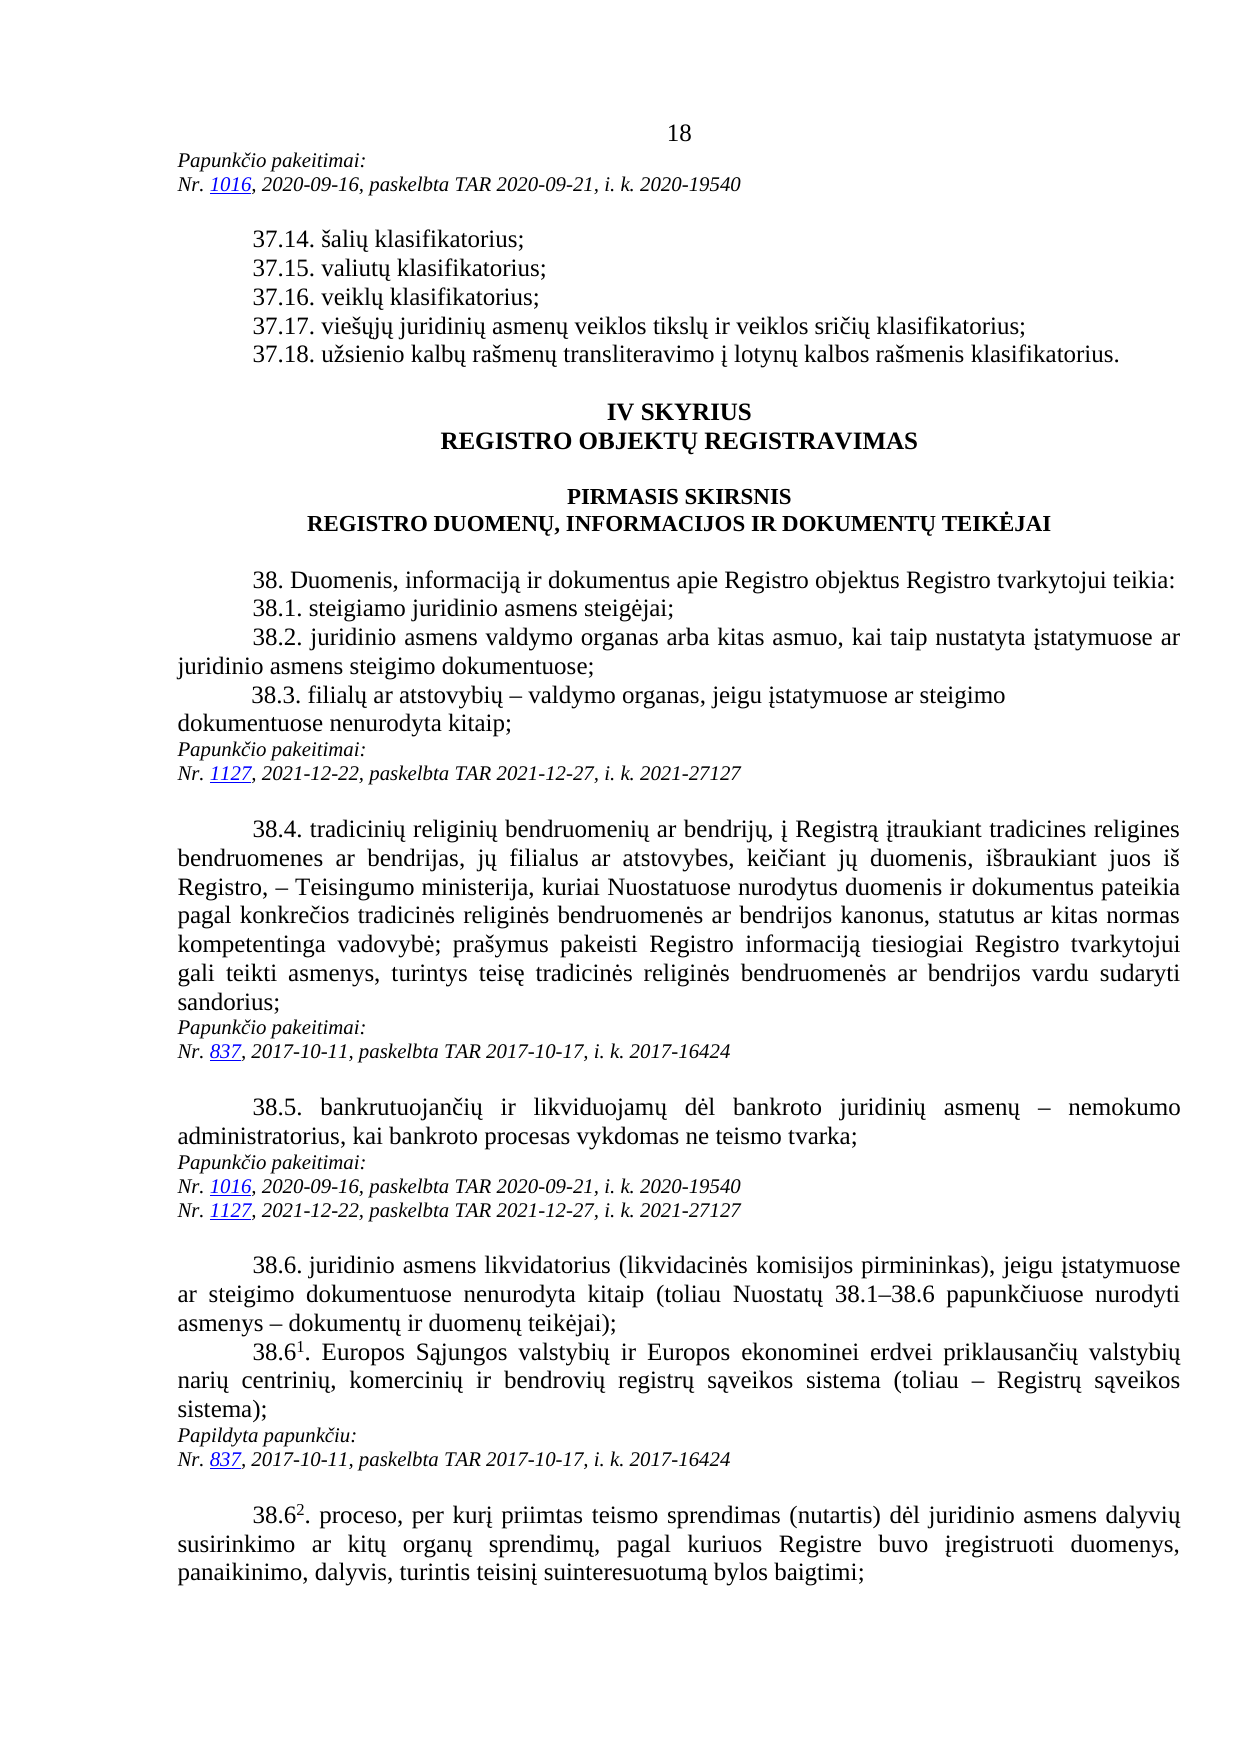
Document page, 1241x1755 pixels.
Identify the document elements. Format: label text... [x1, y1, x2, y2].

text 37.14. šalių klasifikatorius; [177, 224, 1181, 253]
text Nr. 1127, 2021-12-22, paskelbta TAR 2021-12-27, i. k. 2021-27127 [177, 1198, 1181, 1222]
text 37.17. viešųjų juridinių asmenų veiklos tikslų ir veiklos sričių klasifikatorius; [177, 311, 1181, 339]
text 37.18. užsienio kalbų rašmenų transliteravimo į lotynų kalbos rašmenis klasifikatorius. [177, 339, 1181, 368]
text 38.5. bankrutuojančių ir likviduojamų dėl bankroto juridinių asmenų – nemokumo administratorius, kai bankroto procesas vykdomas ne teismo tvarka; [177, 1092, 1181, 1150]
text Papunkčio pakeitimai: [177, 1150, 1181, 1174]
text 38.2. juridinio asmens valdymo organas arba kitas asmuo, kai taip nustatyta įstatymuose ar juridinio asmens steigimo dokumentuose; [177, 622, 1181, 680]
text 37.16. veiklų klasifikatorius; [177, 282, 1181, 311]
text PIRMASIS SKIRSNIS [177, 483, 1181, 509]
text 38.6. juridinio asmens likvidatorius (likvidacinės komisijos pirmininkas), jeigu įstatymuose ar steigimo dokumentuose nenurodyta kitaip (toliau Nuostatų 38.1–38.6 papunkčiuose nurodyti asmenys – dokumentų ir duomenų teikėjai); [177, 1251, 1181, 1337]
text Nr. 1016, 2020-09-16, paskelbta TAR 2020-09-21, i. k. 2020-19540 [177, 1174, 1181, 1198]
text IV SKYRIUS [177, 397, 1181, 426]
text Nr. 837, 2017-10-11, paskelbta TAR 2017-10-17, i. k. 2017-16424 [177, 1039, 1181, 1063]
text Papunkčio pakeitimai: [177, 1015, 1181, 1039]
text 38. Duomenis, informaciją ir dokumentus apie Registro objektus Registro tvarkytojui teikia: [177, 565, 1181, 593]
text dokumentuose nenurodyta kitaip; [177, 708, 1181, 737]
text Nr. 1127, 2021-12-22, paskelbta TAR 2021-12-27, i. k. 2021-27127 [177, 761, 1181, 785]
text 38.4. tradicinių religinių bendruomenių ar bendrijų, į Registrą įtraukiant tradicines religines bendruomenes ar bendrijas, jų filialus ar atstovybes, keičiant jų duomenis, išbraukiant juos iš Registro, – Teisingumo ministerija, kuriai Nuostatuose nurodytus duomenis ir dokumentus pateikia pagal konkrečios tradicinės religinės bendruomenės ar bendrijos kanonus, statutus ar kitas normas kompetentinga vadovybė; prašymus pakeisti Registro informaciją tiesiogiai Registro tvarkytojui gali teikti asmenys, turintys teisę tradicinės religinės bendruomenės ar bendrijos vardu sudaryti sandorius; [177, 814, 1181, 1015]
text REGISTRO OBJEKTŲ REGISTRAVIMAS [177, 426, 1181, 454]
text Papunkčio pakeitimai: [177, 737, 1181, 761]
text 37.15. valiutų klasifikatorius; [177, 253, 1181, 282]
text 38.3. filialų ar atstovybių – valdymo organas, jeigu įstatymuose ar steigimo [251, 680, 1181, 708]
text 38.62. proceso, per kurį priimtas teismo sprendimas (nutartis) dėl juridinio asmens dalyvių susirinkimo ar kitų organų sprendimų, pagal kuriuos Registre buvo įregistruoti duomenys, panaikinimo, dalyvis, turintis teisinį suinteresuotumą bylos baigtimi; [177, 1500, 1181, 1586]
text Nr. 1016, 2020-09-16, paskelbta TAR 2020-09-21, i. k. 2020-19540 [177, 172, 1181, 196]
text Nr. 837, 2017-10-11, paskelbta TAR 2017-10-17, i. k. 2017-16424 [177, 1447, 1181, 1471]
text REGISTRO DUOMENŲ, INFORMACIJOS IR DOKUMENTŲ TEIKĖJAI [177, 509, 1181, 536]
text Papunkčio pakeitimai: [177, 148, 1181, 172]
text 38.1. steigiamo juridinio asmens steigėjai; [177, 593, 1181, 622]
text 38.61. Europos Sąjungos valstybių ir Europos ekonominei erdvei priklausančių valstybių narių centrinių, komercinių ir bendrovių registrų sąveikos sistema (toliau – Registrų sąveikos sistema); [177, 1337, 1181, 1423]
text Papildyta papunkčiu: [177, 1423, 1181, 1447]
